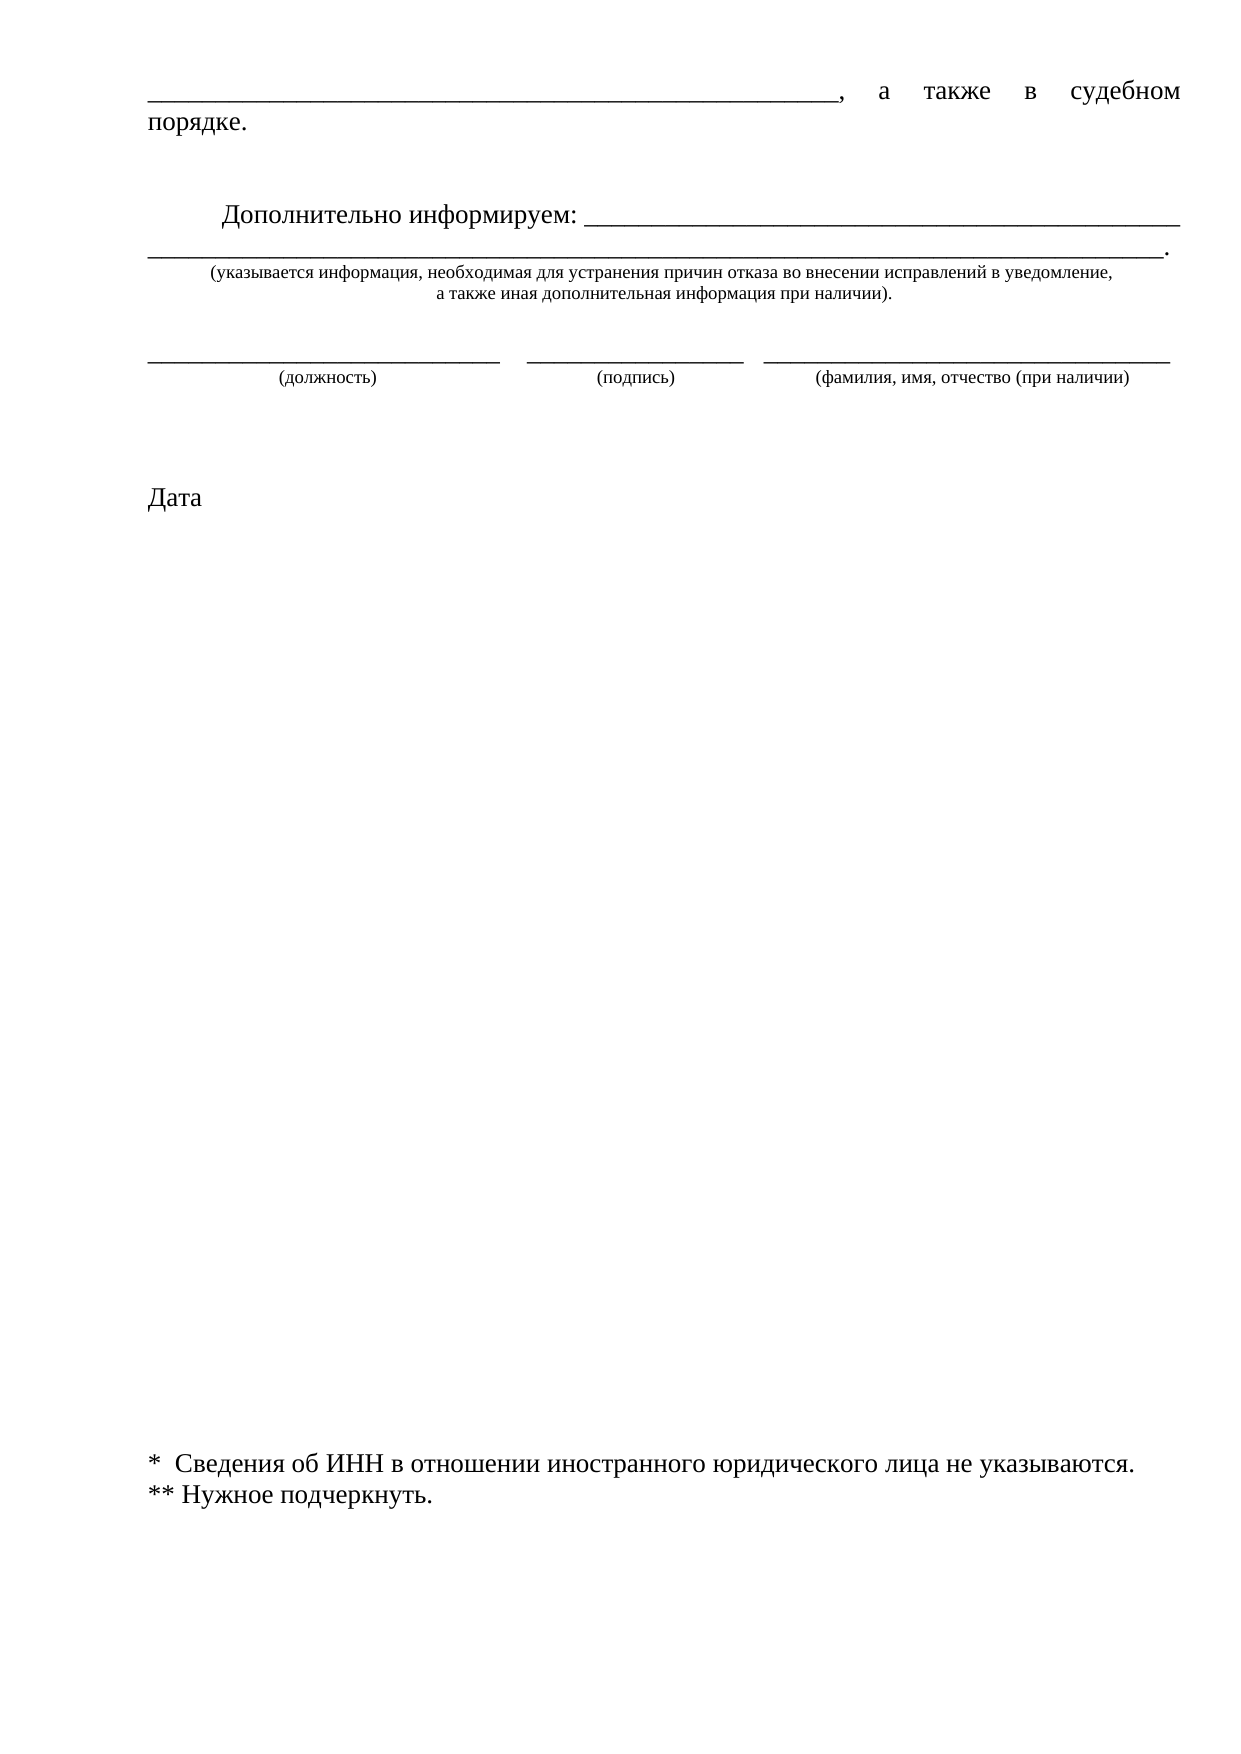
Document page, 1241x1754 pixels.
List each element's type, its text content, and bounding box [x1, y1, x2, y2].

text ** Нужное подчеркнуть. [148, 1478, 1181, 1509]
text __________________________ ________________ ______________________________ [148, 335, 1181, 366]
text (указывается информация, необходимая для устранения причин отказа во внесении исправлений в уведомление, а также иная дополнительная информация при наличии). [148, 261, 1181, 304]
text ___________________________________________________________________________. [148, 229, 1181, 261]
text (должность) (подпись) (фамилия, имя, отчество (при наличии) [148, 366, 1181, 388]
text * Сведения об ИНН в отношении иностранного юридического лица не указываются. [148, 1447, 1181, 1478]
text Дополнительно информируем: ____________________________________________ [148, 198, 1181, 229]
text ___________________________________________________, а также в судебном порядке. [148, 74, 1181, 136]
text Дата [148, 481, 1181, 512]
